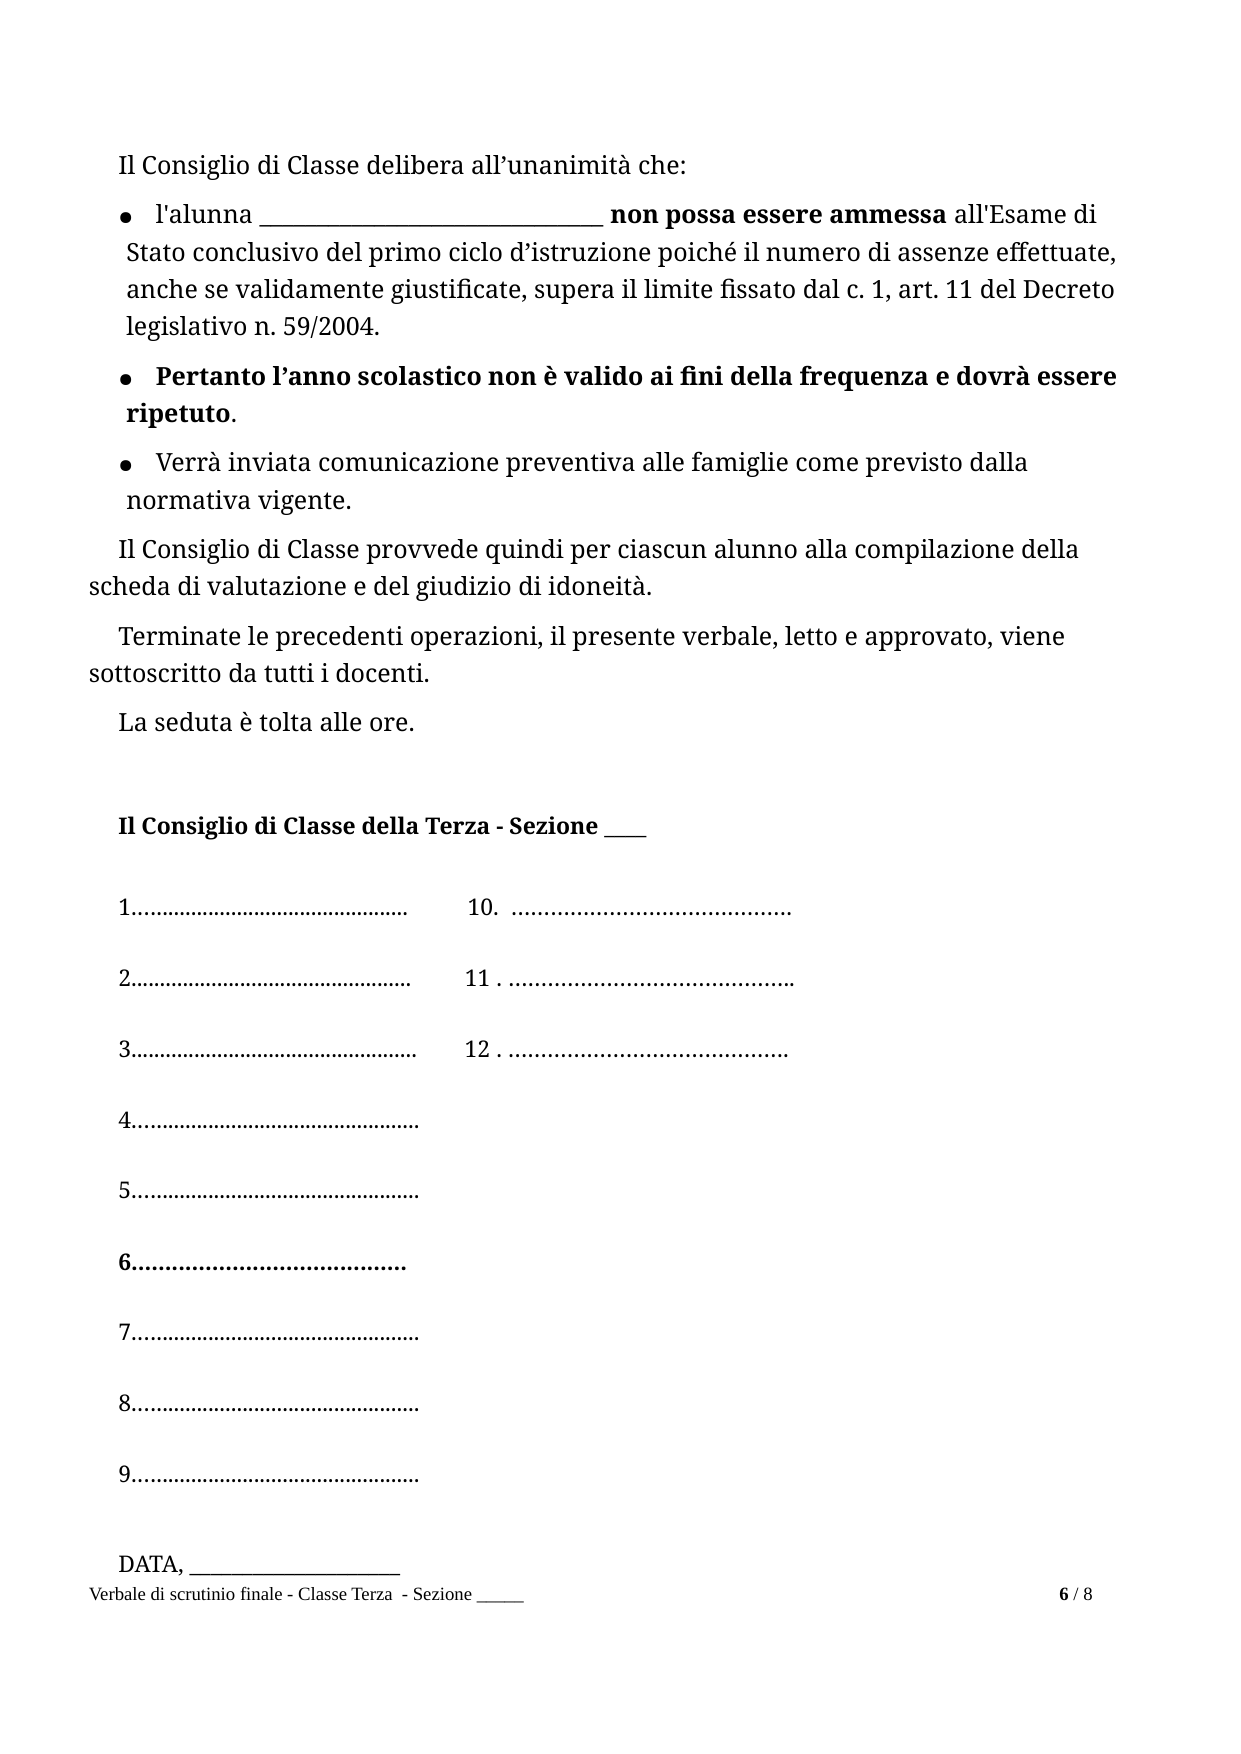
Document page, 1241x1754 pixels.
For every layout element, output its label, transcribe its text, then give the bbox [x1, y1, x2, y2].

text Terminate le precedenti operazioni, il presente verbale, letto e approvato, viene sottoscritto da tutti i docenti. [88, 618, 1152, 690]
text Il Consiglio di Classe della Terza - Sezione ____ [88, 810, 1152, 841]
list ................................................ 11 . …………………………………….. [88, 934, 1152, 993]
text Il Consiglio di Classe provvede quindi per ciascun alunno alla compilazione della scheda di valutazione e del giudizio di idoneità. [88, 532, 1152, 603]
text Il Consiglio di Classe delibera all’unanimità che: [88, 148, 1152, 182]
text DATA, ____________________ [88, 1548, 1152, 1579]
list ….............................................. [88, 1076, 1152, 1135]
list Verrà inviata comunicazione preventiva alle famiglie come previsto dalla normativa vigente. [88, 445, 1152, 516]
text La seduta è tolta alle ore. [88, 705, 1152, 739]
list ........................................ [88, 1218, 1152, 1277]
list ….............................................. [88, 1359, 1152, 1418]
list ….............................................. [88, 1288, 1152, 1348]
list …............................................ 10. ……………………………………. [88, 863, 1152, 922]
list l'alunna ______________________________ non possa essere ammessa all'Esame di Stato conclusivo del primo ciclo d’istruzione poiché il numero di assenze effettuate, anche se validamente giustificate, supera il limite fissato dal c. 1, art. 11 del Decreto legislativo n. 59/2004. [88, 197, 1152, 343]
list Pertanto l’anno scolastico non è valido ai fini della frequenza e dovrà essere ripetuto. [88, 358, 1152, 430]
list ................................................. 12 . ……………………………………. [88, 1005, 1152, 1064]
list ….............................................. [88, 1147, 1152, 1206]
list ….............................................. [88, 1430, 1152, 1489]
